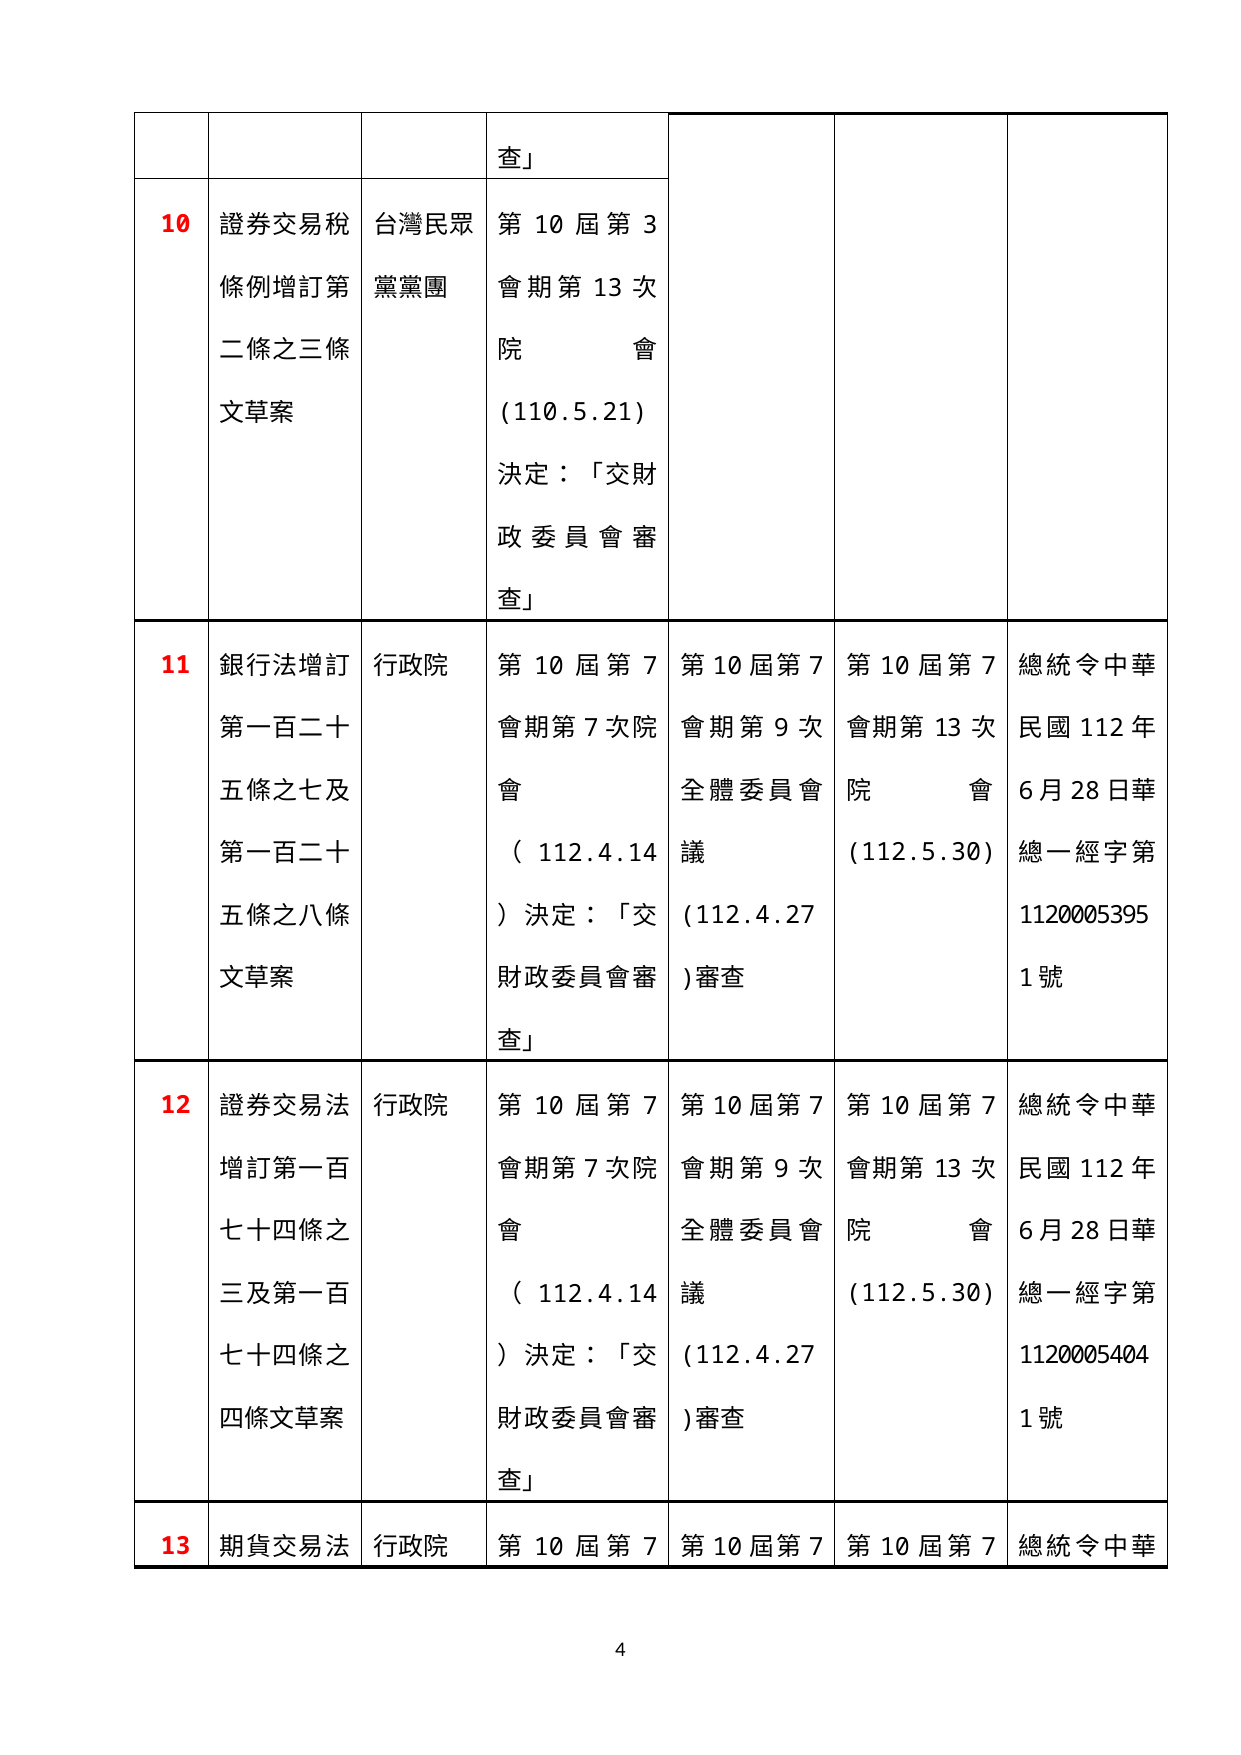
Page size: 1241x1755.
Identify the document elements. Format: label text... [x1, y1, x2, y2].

table_cell 總統令中華 [1008, 1503, 1167, 1565]
table_cell 第10屆第7會期第13次院會(112.5.30) [835, 622, 1007, 1059]
table_cell [135, 622, 208, 1059]
table_cell [209, 113, 361, 178]
table_cell 期貨交易法 [209, 1503, 361, 1565]
table_cell [135, 179, 208, 618]
table_cell 查」 [487, 113, 668, 178]
table_cell 總統令中華民國112年6月28日華總一經字第11200054041號 [1008, 1062, 1167, 1500]
table_cell [135, 1062, 208, 1500]
table_cell 行政院 [362, 1503, 486, 1565]
table_cell [135, 113, 208, 178]
table_cell 第10屆第7會期第9次全體委員會議(112.4.27)審查 [669, 1062, 834, 1500]
table_cell 銀行法增訂第一百二十五條之七及第一百二十五條之八條文草案 [209, 622, 361, 1059]
table_cell 證券交易法增訂第一百七十四條之三及第一百七十四條之四條文草案 [209, 1062, 361, 1500]
table_cell 第10屆第7會期第7次院會（112.4.14）決定：「交財政委員會審查」 [487, 1062, 668, 1500]
table_cell 第10屆第7 [487, 1503, 668, 1565]
table_cell 第10屆第7會期第13次院會(112.5.30) [835, 1062, 1007, 1500]
table_cell [135, 1503, 208, 1565]
table_cell 總統令中華民國112年6月28日華總一經字第11200053951號 [1008, 622, 1167, 1059]
table_cell [669, 115, 834, 618]
table_cell [835, 115, 1007, 618]
table_cell 台灣民眾黨黨團 [362, 179, 486, 618]
table_cell 行政院 [362, 622, 486, 1059]
table_cell 第10屆第7 [835, 1503, 1007, 1565]
table_cell 第10屆第3會期第13次院會(110.5.21)決定：「交財政委員會審查」 [487, 179, 668, 618]
table_cell 證券交易稅條例增訂第二條之三條文草案 [209, 179, 361, 618]
table_cell 第10屆第7會期第9次全體委員會議(112.4.27)審查 [669, 622, 834, 1059]
table_cell [362, 113, 486, 178]
table_cell 第10屆第7會期第7次院會（112.4.14）決定：「交財政委員會審查」 [487, 622, 668, 1059]
table_cell 第10屆第7 [669, 1503, 834, 1565]
table_cell [1008, 115, 1167, 618]
table_cell 行政院 [362, 1062, 486, 1500]
